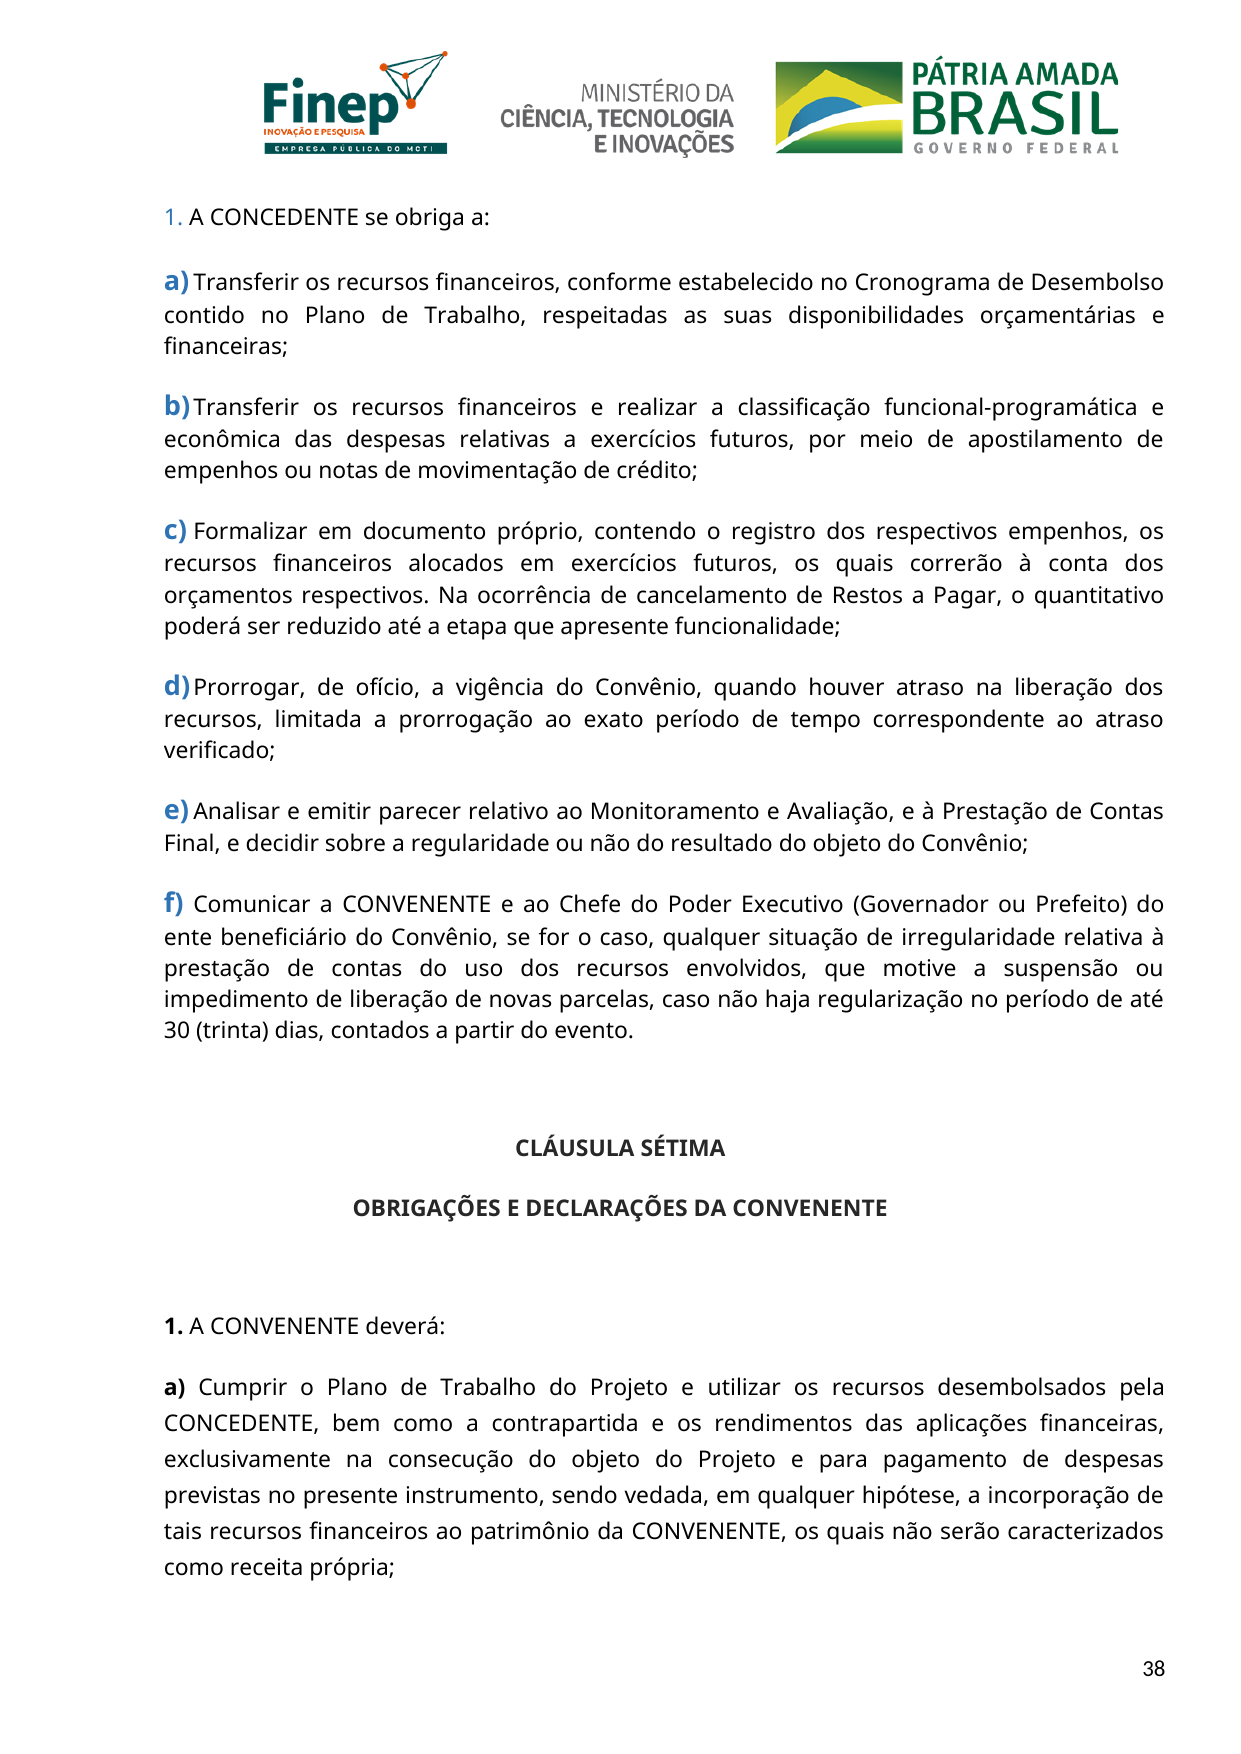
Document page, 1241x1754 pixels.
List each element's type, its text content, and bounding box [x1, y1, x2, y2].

list Transferir os recursos financeiros e realizar a classificação funcional-programática e econômica das despesas relativas a exercícios futuros, por meio de apostilamento de empenhos ou notas de movimentação de crédito; [164, 386, 1165, 486]
list Transferir os recursos financeiros, conforme estabelecido no Cronograma de Desembolso contido no Plano de Trabalho, respeitadas as suas disponibilidades orçamentárias e financeiras; [164, 262, 1165, 361]
list Formalizar em documento próprio, contendo o registro dos respectivos empenhos, os recursos financeiros alocados em exercícios futuros, os quais correrão à conta dos orçamentos respectivos. Na ocorrência de cancelamento de Restos a Pagar, o quantitativo poderá ser reduzido até a etapa que apresente funcionalidade; [164, 511, 1165, 641]
text a) Cumprir o Plano de Trabalho do Projeto e utilizar os recursos desembolsados pela CONCEDENTE, bem como a contrapartida e os rendimentos das aplicações financeiras, exclusivamente na consecução do objeto do Projeto e para pagamento de despesas previstas no presente instrumento, sendo vedada, em qualquer hipótese, a incorporação de tais recursos financeiros ao patrimônio da CONVENENTE, os quais não serão caracterizados como receita própria; [164, 1371, 1165, 1582]
subtitle 1. A CONCEDENTE se obriga a: [75, 201, 1165, 232]
list Analisar e emitir parecer relativo ao Monitoramento e Avaliação, e à Prestação de Contas Final, e decidir sobre a regularidade ou não do resultado do objeto do Convênio; [164, 791, 1165, 859]
text 1. A CONVENENTE deverá: [75, 1310, 1165, 1341]
subtitle CLÁUSULA SÉTIMA [75, 1131, 1165, 1163]
list Comunicar a CONVENENTE e ao Chefe do Poder Executivo (Governador ou Prefeito) do ente beneficiário do Convênio, se for o caso, qualquer situação de irregularidade relativa à prestação de contas do uso dos recursos envolvidos, que motive a suspensão ou impedimento de liberação de novas parcelas, caso não haja regularização no período de até 30 (trinta) dias, contados a partir do evento. [164, 884, 1165, 1046]
subtitle OBRIGAÇÕES E DECLARAÇÕES DA CONVENENTE [75, 1192, 1165, 1224]
list Prorrogar, de ofício, a vigência do Convênio, quando houver atraso na liberação dos recursos, limitada a prorrogação ao exato período de tempo correspondente ao atraso verificado; [164, 666, 1165, 766]
